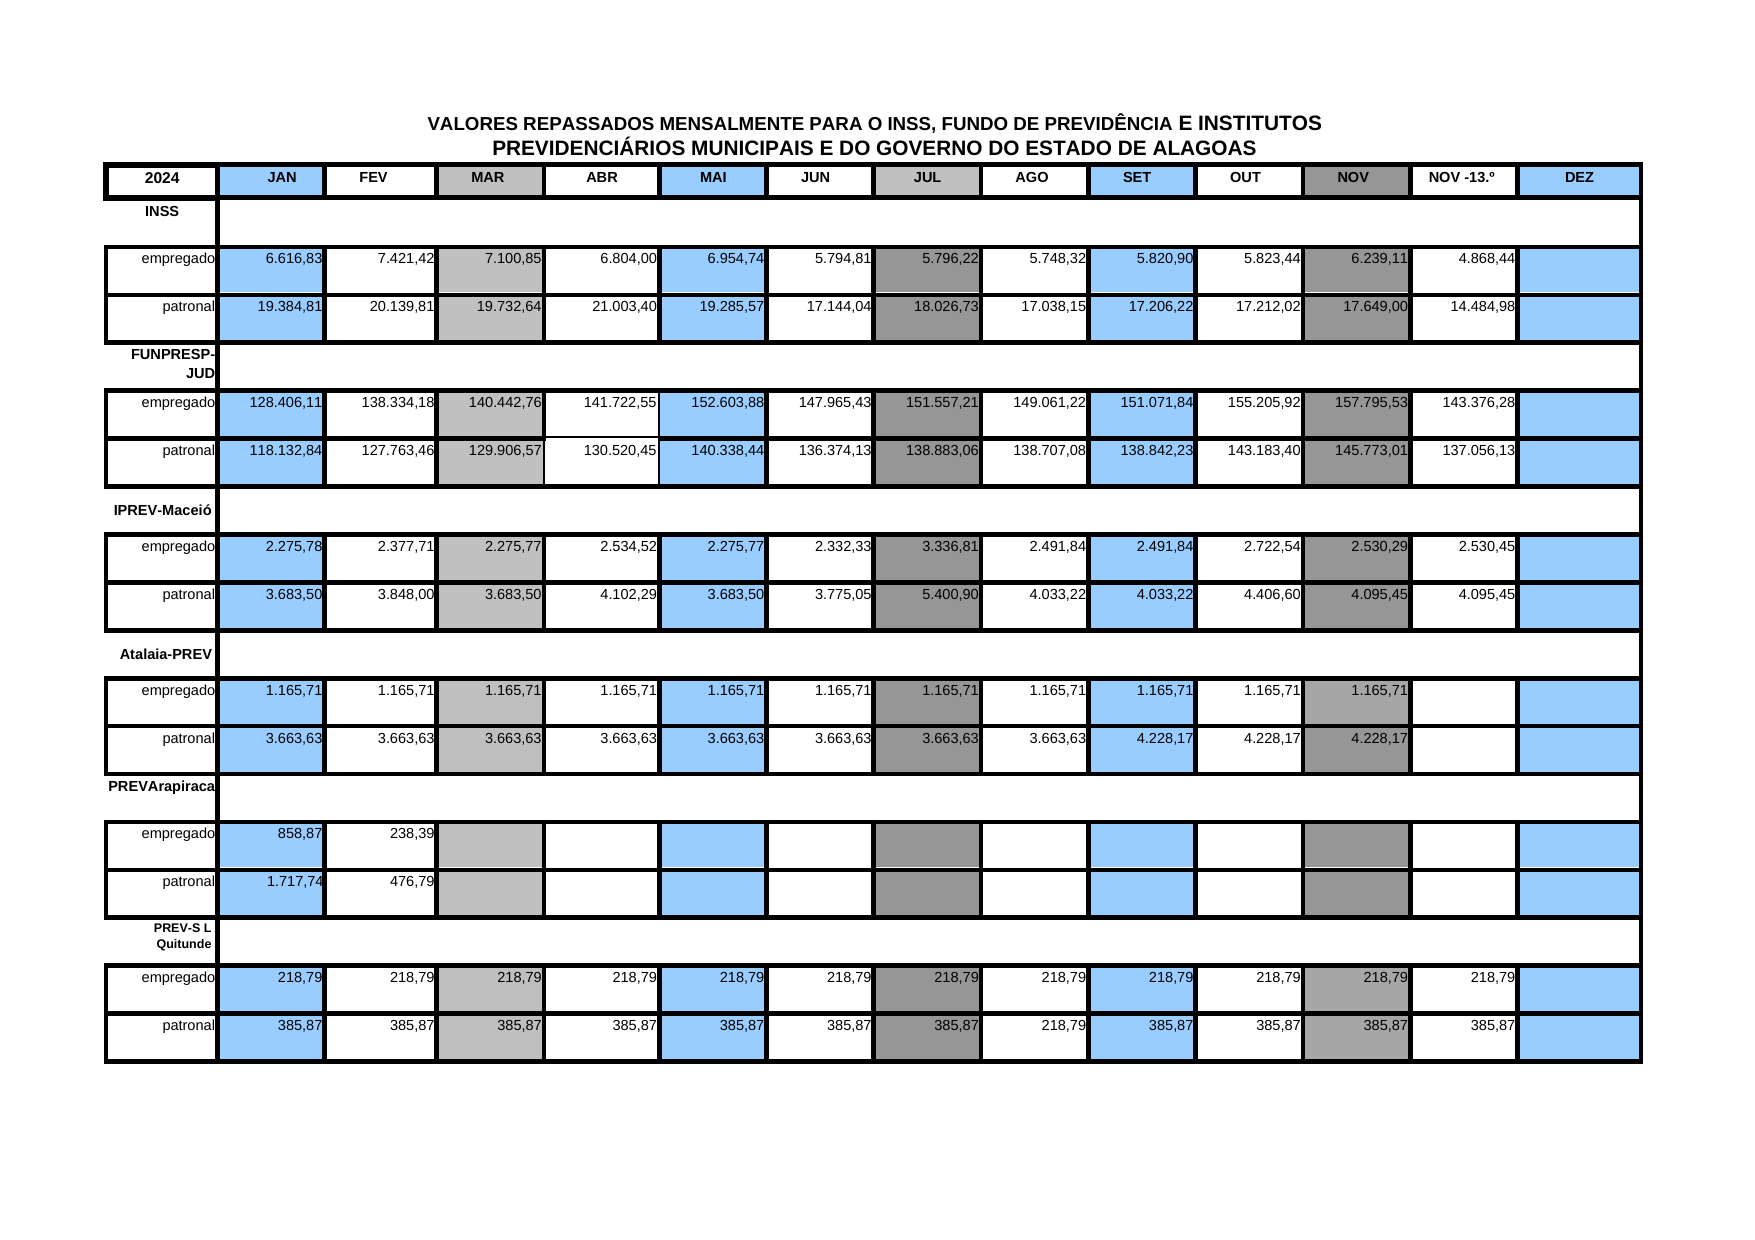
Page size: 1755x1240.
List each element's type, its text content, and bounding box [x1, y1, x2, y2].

table_cell patronal [108, 441, 215, 484]
table_cell 1.165,71 [1198, 681, 1301, 724]
table_cell 5.400,90 [876, 585, 979, 628]
table_cell 385,87 [769, 1016, 871, 1059]
table_cell [220, 776, 1410, 819]
table_header ABR [546, 167, 657, 195]
table_cell 4.228,17 [1091, 728, 1193, 772]
table_cell 3.683,50 [662, 585, 764, 628]
table_cell [1410, 345, 1517, 388]
table_cell 149.061,22 [983, 393, 1086, 436]
table_cell 4.095,45 [1413, 585, 1515, 628]
table_cell 157.795,53 [1305, 393, 1408, 436]
table_cell 4.102,29 [546, 585, 657, 628]
table_cell [662, 824, 764, 867]
table_header DEZ [1520, 167, 1639, 195]
table_cell 218,79 [546, 968, 657, 1011]
table_cell [1091, 824, 1193, 867]
table_cell 152.603,88 [660, 393, 764, 436]
table_cell [1198, 872, 1301, 915]
table_cell [1520, 537, 1639, 580]
table_cell 20.139,81 [327, 297, 434, 340]
table_cell 3.848,00 [327, 585, 434, 628]
table_cell 218,79 [327, 968, 434, 1011]
table_cell 2.275,77 [662, 537, 764, 580]
table_cell 5.820,90 [1091, 249, 1193, 292]
table_cell empregado [108, 393, 215, 436]
table_cell 3.683,50 [220, 585, 322, 628]
table_header MAR [439, 167, 542, 195]
table_cell 6.616,83 [220, 249, 322, 292]
table_cell [1410, 776, 1517, 819]
table_cell 141.722,55 [546, 393, 658, 436]
table_cell 858,87 [220, 824, 322, 867]
table_cell 5.796,22 [876, 249, 979, 292]
table_cell 218,79 [220, 968, 322, 1011]
table_cell 385,87 [327, 1016, 434, 1059]
table_cell 17.144,04 [769, 297, 871, 340]
table_cell 130.520,45 [545, 438, 658, 484]
table_cell [1410, 633, 1517, 676]
table_cell 6.804,00 [546, 249, 657, 292]
table_cell 143.183,40 [1198, 441, 1301, 484]
table_header NOV -13.º [1413, 167, 1515, 195]
table_cell [439, 872, 542, 915]
table_cell [1518, 920, 1639, 963]
table_cell empregado [108, 249, 215, 292]
table_cell 218,79 [1413, 968, 1515, 1011]
table_header JAN [220, 167, 322, 195]
table_cell 4.095,45 [1305, 585, 1408, 628]
table_cell 476,79 [327, 872, 434, 915]
table_cell [876, 824, 979, 867]
table_cell [439, 824, 542, 867]
table_cell [983, 872, 1086, 915]
table_cell 140.338,44 [660, 441, 764, 484]
table_cell 218,79 [1091, 968, 1193, 1011]
table_cell 128.406,11 [220, 393, 322, 436]
table_cell empregado [108, 537, 215, 580]
table_cell [983, 824, 1086, 867]
table_cell 218,79 [439, 968, 542, 1011]
table_cell [546, 872, 657, 915]
table_cell 3.663,63 [439, 728, 542, 772]
table_cell 4.228,17 [1198, 728, 1301, 772]
table_cell [1410, 920, 1517, 963]
table_cell 385,87 [439, 1016, 542, 1059]
table_cell [1305, 872, 1408, 915]
table_cell 4.406,60 [1198, 585, 1301, 628]
table_cell [1520, 824, 1639, 867]
table_header OUT [1198, 167, 1301, 195]
table_cell 6.954,74 [662, 249, 764, 292]
table_cell 21.003,40 [546, 297, 657, 340]
table_cell [1518, 633, 1639, 676]
table_cell 1.165,71 [662, 681, 764, 724]
text VALORES REPASSADOS MENSALMENTE PARA O INSS, FUNDO DE PREVIDÊNCIA E INSTITUTOS PREVIDENCIÁRIOS MUNICIPAIS E DO GOVERNO DO ESTADO DE ALAGOAS [421, 111, 1328, 160]
table_cell 2.491,84 [1091, 537, 1193, 580]
table_cell patronal [108, 297, 215, 340]
table_cell [220, 920, 1410, 963]
table_cell [220, 200, 1410, 244]
table_cell [220, 633, 1410, 676]
table_cell 19.732,64 [439, 297, 542, 340]
table_cell [1305, 824, 1408, 867]
table_cell 218,79 [876, 968, 979, 1011]
table_cell [1518, 345, 1639, 388]
table_cell 155.205,92 [1198, 393, 1301, 436]
table_cell 385,87 [1091, 1016, 1193, 1059]
table_cell 1.165,71 [220, 681, 322, 724]
table_cell 5.823,44 [1198, 249, 1301, 292]
table_cell 385,87 [1413, 1016, 1515, 1059]
table_cell 18.026,73 [876, 297, 979, 340]
table_cell [876, 872, 979, 915]
table_cell PREV-S L Quitunde [106, 920, 215, 963]
table_cell [1410, 489, 1517, 532]
table_cell [1520, 393, 1639, 436]
table_cell [1413, 681, 1515, 724]
table_cell [1520, 728, 1639, 772]
table_cell 17.212,02 [1198, 297, 1301, 340]
table_cell patronal [108, 585, 215, 628]
table_cell 238,39 [327, 824, 434, 867]
table_cell [220, 345, 1410, 388]
table_cell 3.775,05 [769, 585, 871, 628]
table_cell 2.534,52 [546, 537, 657, 580]
table_cell 1.717,74 [220, 872, 322, 915]
table_cell 6.239,11 [1305, 249, 1408, 292]
table_cell 4.228,17 [1305, 728, 1408, 772]
table_cell [1091, 872, 1193, 915]
table_cell 1.165,71 [546, 681, 657, 724]
table_cell [1518, 489, 1639, 532]
table_cell [1520, 441, 1639, 484]
table_cell 1.165,71 [876, 681, 979, 724]
table_cell 2.275,77 [439, 537, 542, 580]
table_cell [220, 489, 1410, 532]
table_cell 3.663,63 [220, 728, 322, 772]
table_cell 385,87 [1305, 1016, 1408, 1059]
table_cell 151.557,21 [876, 393, 979, 436]
table_cell empregado [108, 824, 215, 867]
table_cell 385,87 [220, 1016, 322, 1059]
table_cell 1.165,71 [1305, 681, 1408, 724]
table_cell 218,79 [1305, 968, 1408, 1011]
table_cell [769, 824, 871, 867]
table_cell [1413, 872, 1515, 915]
table_cell 151.071,84 [1091, 393, 1193, 436]
table_cell 2.530,29 [1305, 537, 1408, 580]
table_cell 136.374,13 [769, 441, 871, 484]
table_cell [1518, 200, 1639, 244]
table_cell 3.663,63 [769, 728, 871, 772]
table_cell 138.883,06 [876, 441, 979, 484]
table_cell [1520, 1016, 1639, 1059]
table_cell [1518, 776, 1639, 819]
table_cell 2.491,84 [983, 537, 1086, 580]
table_cell [1410, 200, 1517, 244]
table_cell [1520, 872, 1639, 915]
table_cell 3.663,63 [983, 728, 1086, 772]
table_cell 138.842,23 [1091, 441, 1193, 484]
table_cell 385,87 [662, 1016, 764, 1059]
table_cell [1198, 824, 1301, 867]
table_cell 218,79 [983, 1016, 1086, 1059]
table_cell IPREV-Maceió [106, 489, 215, 532]
table_cell 2.530,45 [1413, 537, 1515, 580]
table_header NOV [1305, 167, 1408, 195]
table_header SET [1091, 167, 1193, 195]
table_cell 143.376,28 [1413, 393, 1515, 436]
table_cell [546, 824, 657, 867]
table_cell 138.707,08 [983, 441, 1086, 484]
table_cell 385,87 [546, 1016, 657, 1059]
table_cell 385,87 [876, 1016, 979, 1059]
table_cell 3.663,63 [876, 728, 979, 772]
table_cell 19.384,81 [220, 297, 322, 340]
table_cell 3.336,81 [876, 537, 979, 580]
table_cell [662, 872, 764, 915]
table_header JUL [876, 167, 979, 195]
table_cell 138.334,18 [327, 393, 434, 436]
table_cell PREVArapiraca [106, 776, 215, 819]
table_header AGO [983, 167, 1086, 195]
table_cell FUNPRESP- JUD [106, 345, 215, 388]
table_cell [1520, 585, 1639, 628]
table_cell 218,79 [983, 968, 1086, 1011]
table_cell 2.377,71 [327, 537, 434, 580]
table_cell 5.794,81 [769, 249, 871, 292]
table_cell patronal [108, 1016, 215, 1059]
table_cell 145.773,01 [1305, 441, 1408, 484]
table_cell 17.649,00 [1305, 297, 1408, 340]
table_cell 2.275,78 [220, 537, 322, 580]
table_cell patronal [108, 872, 215, 915]
table_cell 129.906,57 [439, 441, 543, 484]
table_cell 127.763,46 [327, 441, 434, 484]
table_cell 4.033,22 [983, 585, 1086, 628]
table_cell 147.965,43 [769, 393, 871, 436]
table_cell 4.868,44 [1413, 249, 1515, 292]
table_cell 218,79 [662, 968, 764, 1011]
table_cell [1520, 297, 1639, 340]
table_cell 1.165,71 [769, 681, 871, 724]
table_cell [1520, 968, 1639, 1011]
table_cell 1.165,71 [1091, 681, 1193, 724]
table_cell 137.056,13 [1413, 441, 1515, 484]
table_cell empregado [108, 968, 215, 1011]
table_header MAI [662, 167, 764, 195]
table_cell 17.038,15 [983, 297, 1086, 340]
table_header JUN [769, 167, 871, 195]
table_cell 17.206,22 [1091, 297, 1193, 340]
table_header 2024 [109, 168, 215, 195]
table_cell 1.165,71 [327, 681, 434, 724]
table_cell [1520, 249, 1639, 292]
table_cell 3.663,63 [662, 728, 764, 772]
table_cell [1413, 728, 1515, 772]
table_cell INSS [106, 201, 215, 244]
table_cell patronal [108, 728, 215, 772]
table_cell 7.100,85 [439, 249, 542, 292]
table_cell 140.442,76 [439, 393, 542, 436]
table_cell 118.132,84 [220, 441, 322, 484]
table_cell [1413, 824, 1515, 867]
table_cell 3.663,63 [546, 728, 657, 772]
table_cell 1.165,71 [439, 681, 542, 724]
table_cell [769, 872, 871, 915]
table_cell 218,79 [1198, 968, 1301, 1011]
table_cell empregado [108, 681, 215, 724]
table_cell 1.165,71 [983, 681, 1086, 724]
table_cell 7.421,42 [327, 249, 434, 292]
table_cell 14.484,98 [1413, 297, 1515, 340]
table_cell 2.722,54 [1198, 537, 1301, 580]
table_cell Atalaia-PREV [106, 633, 215, 676]
table_cell 385,87 [1198, 1016, 1301, 1059]
table_cell 3.663,63 [327, 728, 434, 772]
table_cell 19.285,57 [662, 297, 764, 340]
table_cell 5.748,32 [983, 249, 1086, 292]
table_cell 3.683,50 [439, 585, 542, 628]
table_header FEV [327, 167, 434, 195]
table_cell 2.332,33 [769, 537, 871, 580]
table_cell [1520, 681, 1639, 724]
table_cell 4.033,22 [1091, 585, 1193, 628]
table_cell 218,79 [769, 968, 871, 1011]
